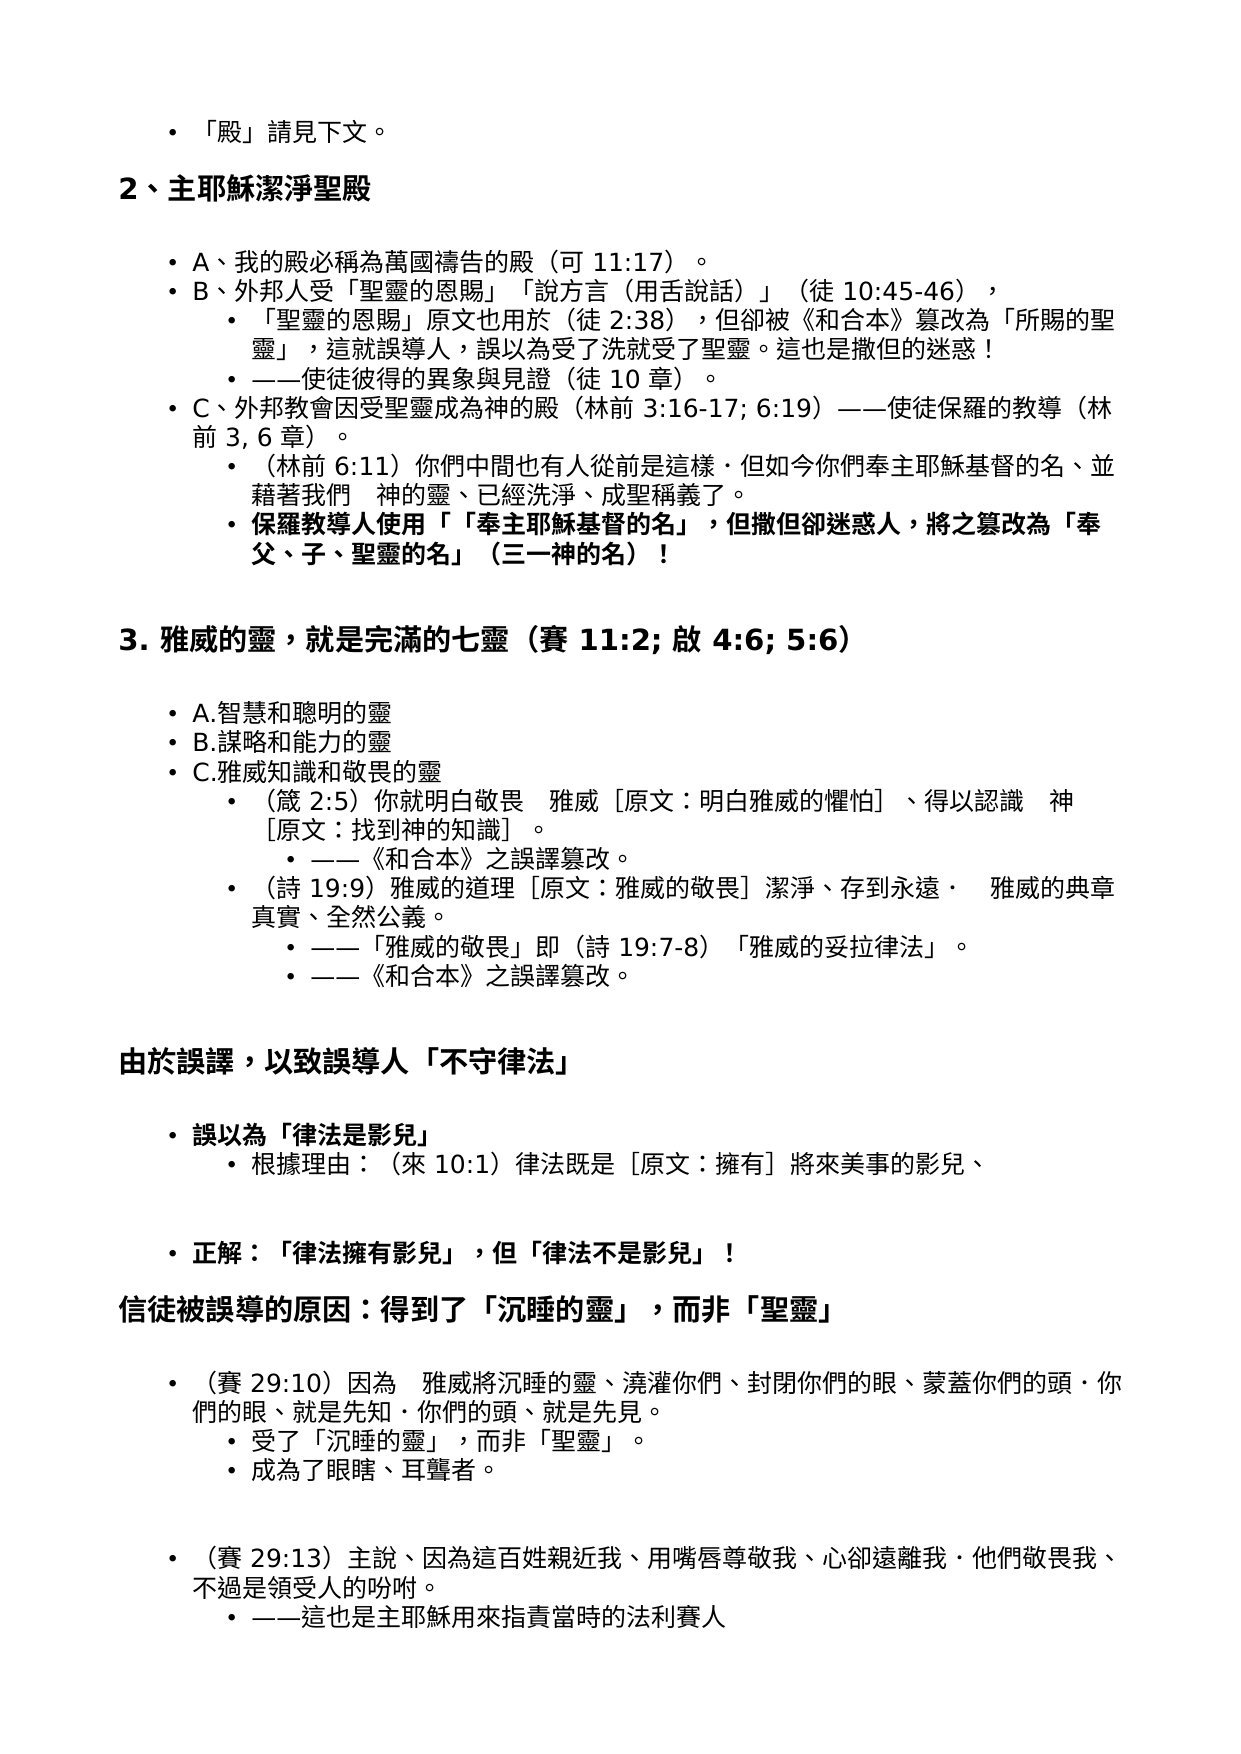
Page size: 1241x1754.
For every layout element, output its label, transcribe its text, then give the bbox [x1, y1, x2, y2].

list 「聖靈的恩賜」原文也用於（徒 2:38），但卻被《和合本》篡改為「所賜的聖靈」，這就誤導人，誤以為受了洗就受了聖靈。這也是撒但的迷惑！ [236, 307, 1122, 365]
list ——這也是主耶穌用來指責當時的法利賽人 [236, 1603, 1122, 1632]
list 保羅教導人使用「「奉主耶穌基督的名」，但撒但卻迷惑人，將之篡改為「奉父、子、聖靈的名」（三一神的名）！ [236, 511, 1122, 569]
subtitle 由於誤譯，以致誤導人「不守律法」 [118, 1046, 1122, 1079]
list （賽 29:13）主說、因為這百姓親近我、用嘴唇尊敬我、心卻遠離我．他們敬畏我、不過是領受人的吩咐。 [177, 1544, 1122, 1603]
list 誤以為「律法是影兒」 [177, 1122, 1122, 1151]
list 正解：「律法擁有影兒」，但「律法不是影兒」！ [177, 1239, 1122, 1268]
list ——「雅威的敬畏」即（詩 19:7-8）「雅威的妥拉律法」。 [295, 933, 1122, 962]
list B、外邦人受「聖靈的恩賜」「說方言（用舌說話）」（徒 10:45-46）， [177, 277, 1122, 307]
list （賽 29:10）因為 雅威將沉睡的靈、澆灌你們、封閉你們的眼、蒙蓋你們的頭．你們的眼、就是先知．你們的頭、就是先見。 [177, 1369, 1122, 1427]
list 「殿」請見下文。 [177, 118, 1122, 147]
list 根據理由：（來 10:1）律法既是［原文：擁有］將來美事的影兒、 [236, 1151, 1122, 1180]
subtitle 2、主耶穌潔淨聖殿 [118, 172, 1122, 206]
list 成為了眼瞎、耳聾者。 [236, 1456, 1122, 1486]
list C、外邦教會因受聖靈成為神的殿（林前 3:16-17; 6:19）——使徒保羅的教導（林前 3, 6 章）。 [177, 394, 1122, 452]
list ——《和合本》之誤譯篡改。 [295, 962, 1122, 991]
subtitle 3. 雅威的靈，就是完滿的七靈（賽 11:2; 啟 4:6; 5:6） [118, 623, 1122, 657]
list A、我的殿必稱為萬國禱告的殿（可 11:17）。 [177, 248, 1122, 277]
list C.雅威知識和敬畏的靈 [177, 758, 1122, 787]
list （箴 2:5）你就明白敬畏 雅威［原文：明白雅威的懼怕］、得以認識 神［原文：找到神的知識］。 [236, 787, 1122, 845]
list A.智慧和聰明的靈 [177, 699, 1122, 729]
list ——使徒彼得的異象與見證（徒 10 章）。 [236, 365, 1122, 394]
list （詩 19:9）雅威的道理［原文：雅威的敬畏］潔淨、存到永遠． 雅威的典章真實、全然公義。 [236, 874, 1122, 933]
list B.謀略和能力的靈 [177, 729, 1122, 758]
list （林前 6:11）你們中間也有人從前是這樣．但如今你們奉主耶穌基督的名、並藉著我們 神的靈、已經洗淨、成聖稱義了。 [236, 452, 1122, 511]
list 受了「沉睡的靈」，而非「聖靈」。 [236, 1427, 1122, 1456]
list ——《和合本》之誤譯篡改。 [295, 845, 1122, 874]
subtitle 信徒被誤導的原因：得到了「沉睡的靈」，而非「聖靈」 [118, 1293, 1122, 1327]
